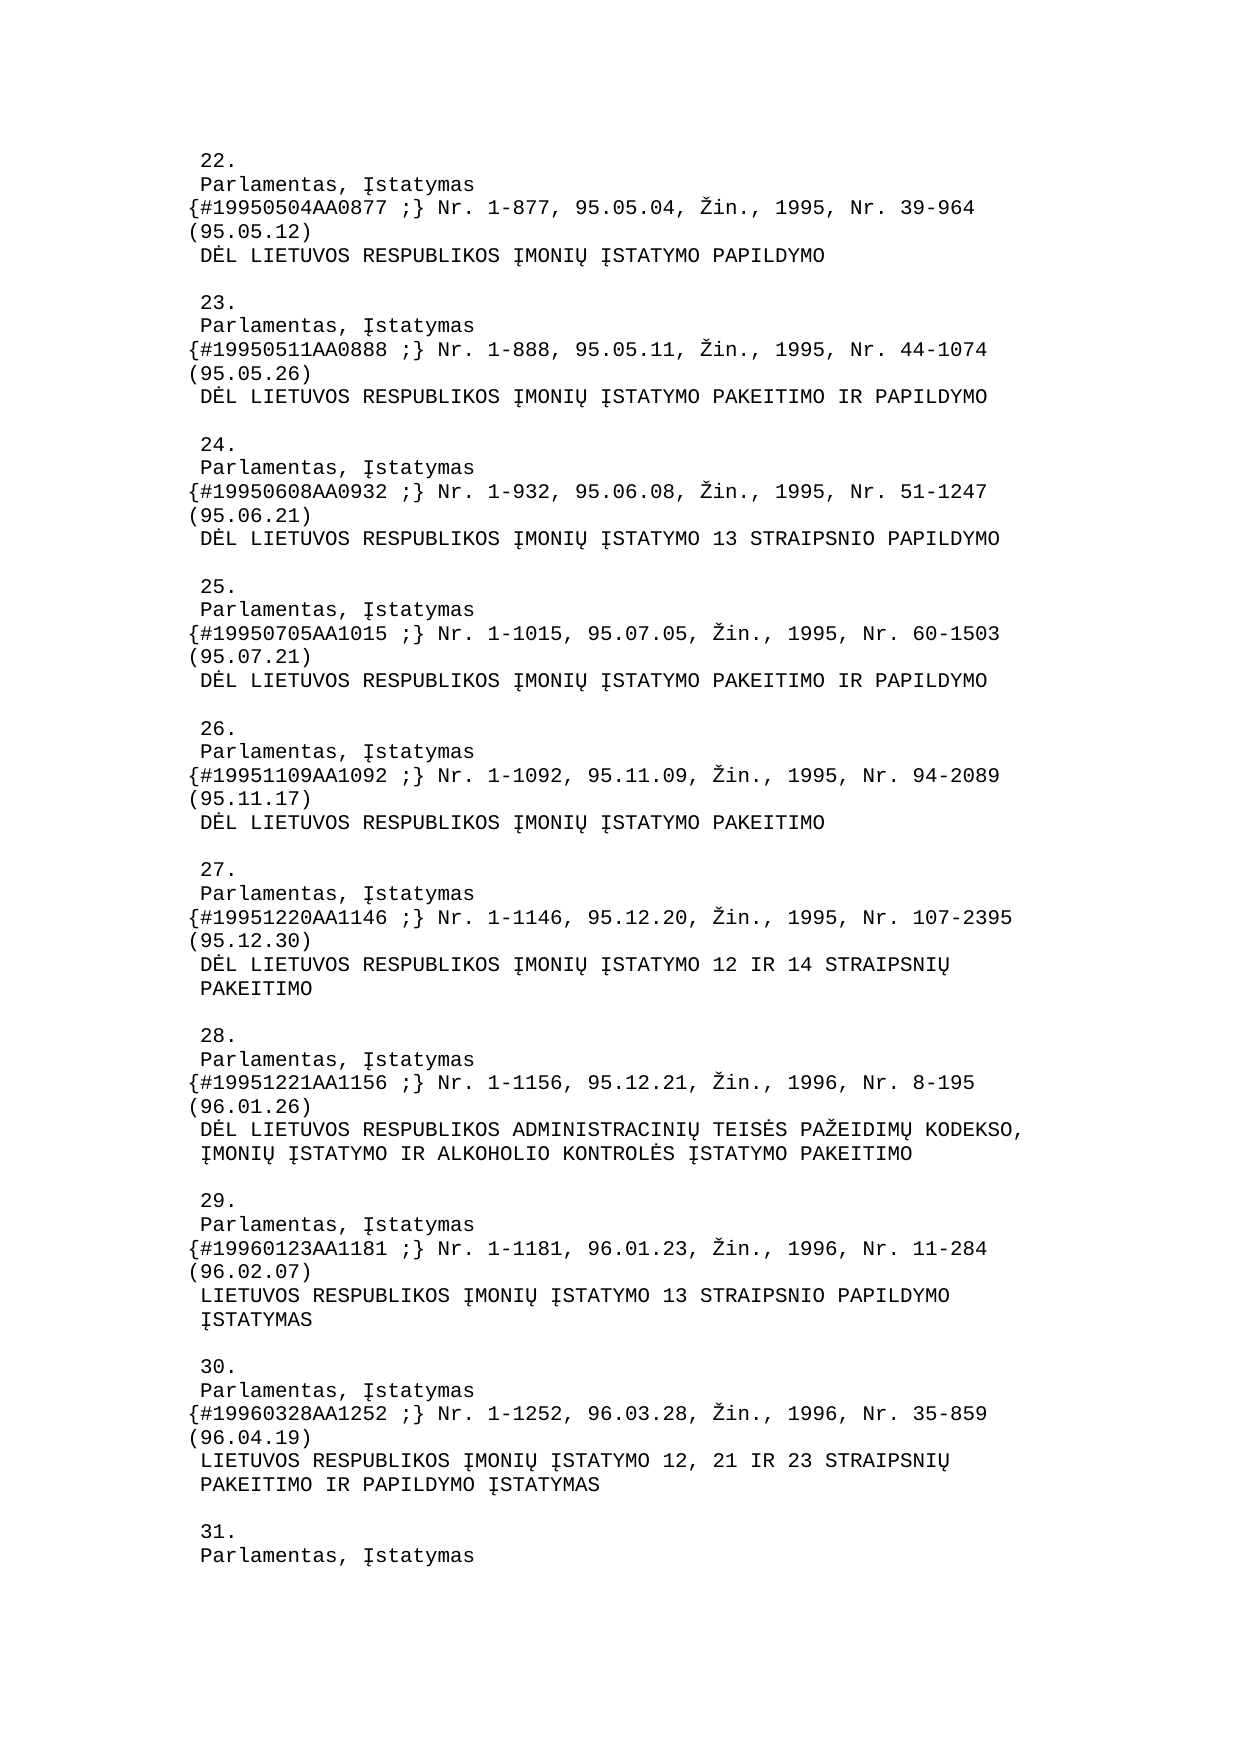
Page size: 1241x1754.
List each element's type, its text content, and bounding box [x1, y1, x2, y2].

text Parlamentas, Įstatymas [187, 1214, 1053, 1238]
text {#19950511AA0888 ;} Nr. 1-888, 95.05.11, Žin., 1995, Nr. 44-1074 (95.05.26) [187, 339, 1053, 386]
text 24. [187, 434, 1053, 457]
text {#19950608AA0932 ;} Nr. 1-932, 95.06.08, Žin., 1995, Nr. 51-1247 (95.06.21) [187, 481, 1053, 528]
text Parlamentas, Įstatymas [187, 883, 1053, 907]
text {#19951109AA1092 ;} Nr. 1-1092, 95.11.09, Žin., 1995, Nr. 94-2089 (95.11.17) [187, 765, 1053, 812]
text {#19950705AA1015 ;} Nr. 1-1015, 95.07.05, Žin., 1995, Nr. 60-1503 (95.07.21) [187, 623, 1053, 670]
text Parlamentas, Įstatymas [187, 1545, 1053, 1569]
text {#19960123AA1181 ;} Nr. 1-1181, 96.01.23, Žin., 1996, Nr. 11-284 (96.02.07) [187, 1238, 1053, 1285]
text DĖL LIETUVOS RESPUBLIKOS ADMINISTRACINIŲ TEISĖS PAŽEIDIMŲ KODEKSO, [187, 1119, 1053, 1143]
text Parlamentas, Įstatymas [187, 599, 1053, 623]
text DĖL LIETUVOS RESPUBLIKOS ĮMONIŲ ĮSTATYMO PAPILDYMO [187, 244, 1053, 268]
text Parlamentas, Įstatymas [187, 741, 1053, 765]
text {#19960328AA1252 ;} Nr. 1-1252, 96.03.28, Žin., 1996, Nr. 35-859 (96.04.19) [187, 1403, 1053, 1451]
text DĖL LIETUVOS RESPUBLIKOS ĮMONIŲ ĮSTATYMO 13 STRAIPSNIO PAPILDYMO [187, 528, 1053, 552]
text 25. [187, 576, 1053, 599]
text ĮMONIŲ ĮSTATYMO IR ALKOHOLIO KONTROLĖS ĮSTATYMO PAKEITIMO [187, 1143, 1053, 1167]
text 23. [187, 292, 1053, 316]
text DĖL LIETUVOS RESPUBLIKOS ĮMONIŲ ĮSTATYMO PAKEITIMO IR PAPILDYMO [187, 670, 1053, 694]
text {#19951220AA1146 ;} Nr. 1-1146, 95.12.20, Žin., 1995, Nr. 107-2395 (95.12.30) [187, 907, 1053, 954]
text DĖL LIETUVOS RESPUBLIKOS ĮMONIŲ ĮSTATYMO 12 IR 14 STRAIPSNIŲ [187, 954, 1053, 978]
text Parlamentas, Įstatymas [187, 1379, 1053, 1403]
text 31. [187, 1521, 1053, 1545]
text {#19951221AA1156 ;} Nr. 1-1156, 95.12.21, Žin., 1996, Nr. 8-195 (96.01.26) [187, 1072, 1053, 1119]
text PAKEITIMO [187, 978, 1053, 1001]
text DĖL LIETUVOS RESPUBLIKOS ĮMONIŲ ĮSTATYMO PAKEITIMO IR PAPILDYMO [187, 386, 1053, 410]
text ĮSTATYMAS [187, 1309, 1053, 1332]
text {#19950504AA0877 ;} Nr. 1-877, 95.05.04, Žin., 1995, Nr. 39-964 (95.05.12) [187, 197, 1053, 244]
text PAKEITIMO IR PAPILDYMO ĮSTATYMAS [187, 1474, 1053, 1498]
text 26. [187, 717, 1053, 741]
text Parlamentas, Įstatymas [187, 457, 1053, 481]
text 29. [187, 1190, 1053, 1214]
text LIETUVOS RESPUBLIKOS ĮMONIŲ ĮSTATYMO 12, 21 IR 23 STRAIPSNIŲ [187, 1451, 1053, 1474]
text DĖL LIETUVOS RESPUBLIKOS ĮMONIŲ ĮSTATYMO PAKEITIMO [187, 812, 1053, 836]
text LIETUVOS RESPUBLIKOS ĮMONIŲ ĮSTATYMO 13 STRAIPSNIO PAPILDYMO [187, 1285, 1053, 1309]
text 22. [187, 150, 1053, 174]
text Parlamentas, Įstatymas [187, 316, 1053, 339]
text Parlamentas, Įstatymas [187, 174, 1053, 197]
text 27. [187, 859, 1053, 883]
text 28. [187, 1025, 1053, 1048]
text Parlamentas, Įstatymas [187, 1048, 1053, 1072]
text 30. [187, 1356, 1053, 1379]
